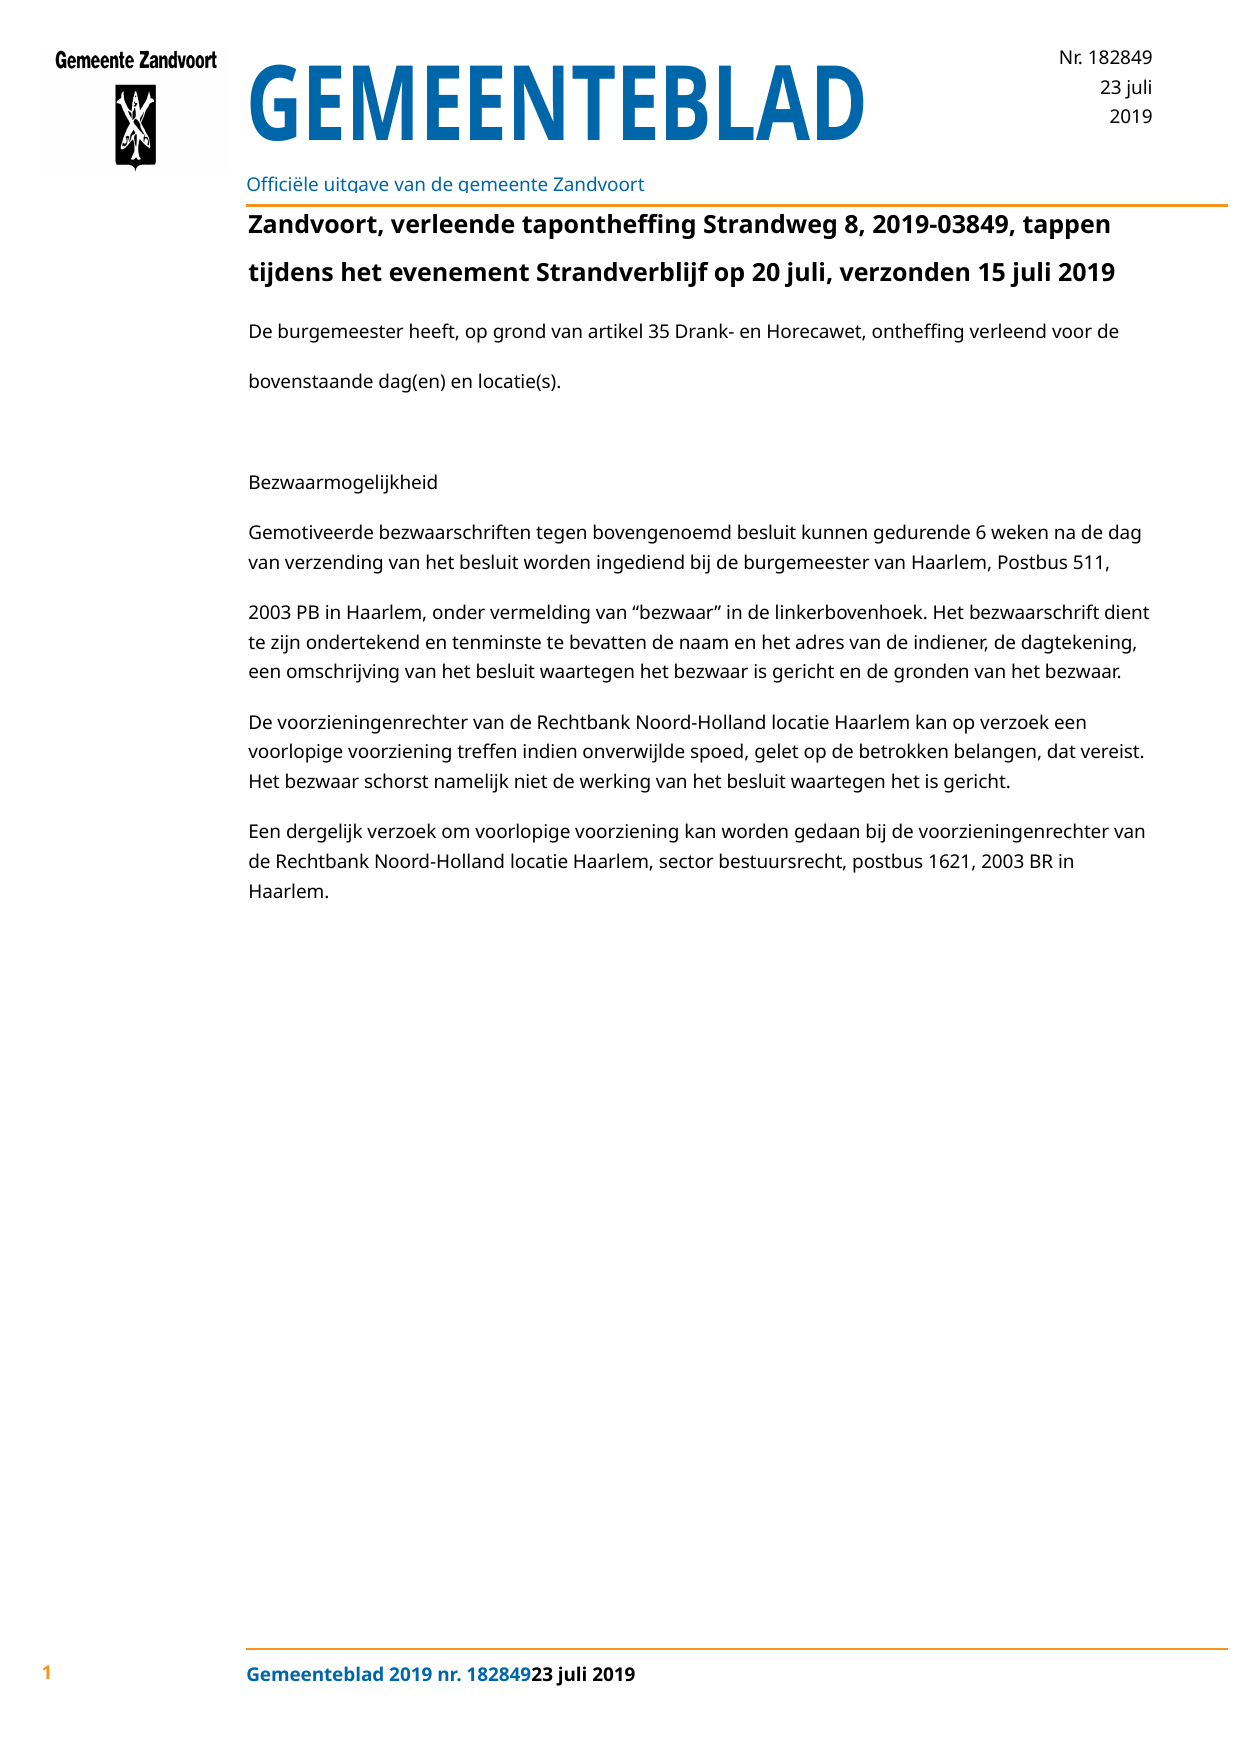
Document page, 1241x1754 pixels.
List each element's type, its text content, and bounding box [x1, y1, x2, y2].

text Een dergelijk verzoek om voorlopige voorziening kan worden gedaan bij de voorzieningenrechter van de Rechtbank Noord-Holland locatie Haarlem, sector bestuursrecht, postbus 1621, 2003 BR in Haarlem. [248, 819, 1152, 904]
text De burgemeester heeft, op grond van artikel 35 Drank- en Horecawet, ontheffing verleend voor de [248, 318, 1152, 344]
text De voorzieningenrechter van de Rechtbank Noord-Holland locatie Haarlem kan op verzoek een voorlopige voorziening treffen indien onverwijlde spoed, gelet op de betrokken belangen, dat vereist. Het bezwaar schorst namelijk niet de werking van het besluit waartegen het is gericht. [248, 709, 1152, 794]
text Zandvoort, verleende tapontheffing Strandweg 8, 2019-03849, tappen tijdens het evenement Strandverblijf op 20 juli, verzonden 15 juli 2019 [248, 207, 1152, 288]
text bovenstaande dag(en) en locatie(s). [248, 368, 1152, 394]
picture [41, 47, 231, 172]
text 2003 PB in Haarlem, onder vermelding van “bezwaar” in de linkerbovenhoek. Het bezwaarschrift dient te zijn ondertekend en tenminste te bevatten de naam en het adres van de indiener, de dagtekening, een omschrijving van het besluit waartegen het bezwaar is gericht en de gronden van het bezwaar. [248, 599, 1152, 684]
text Gemotiveerde bezwaarschriften tegen bovengenoemd besluit kunnen gedurende 6 weken na de dag van verzending van het besluit worden ingediend bij de burgemeester van Haarlem, Postbus 511, [248, 519, 1152, 575]
text Bezwaarmogelijkheid [248, 469, 1152, 495]
